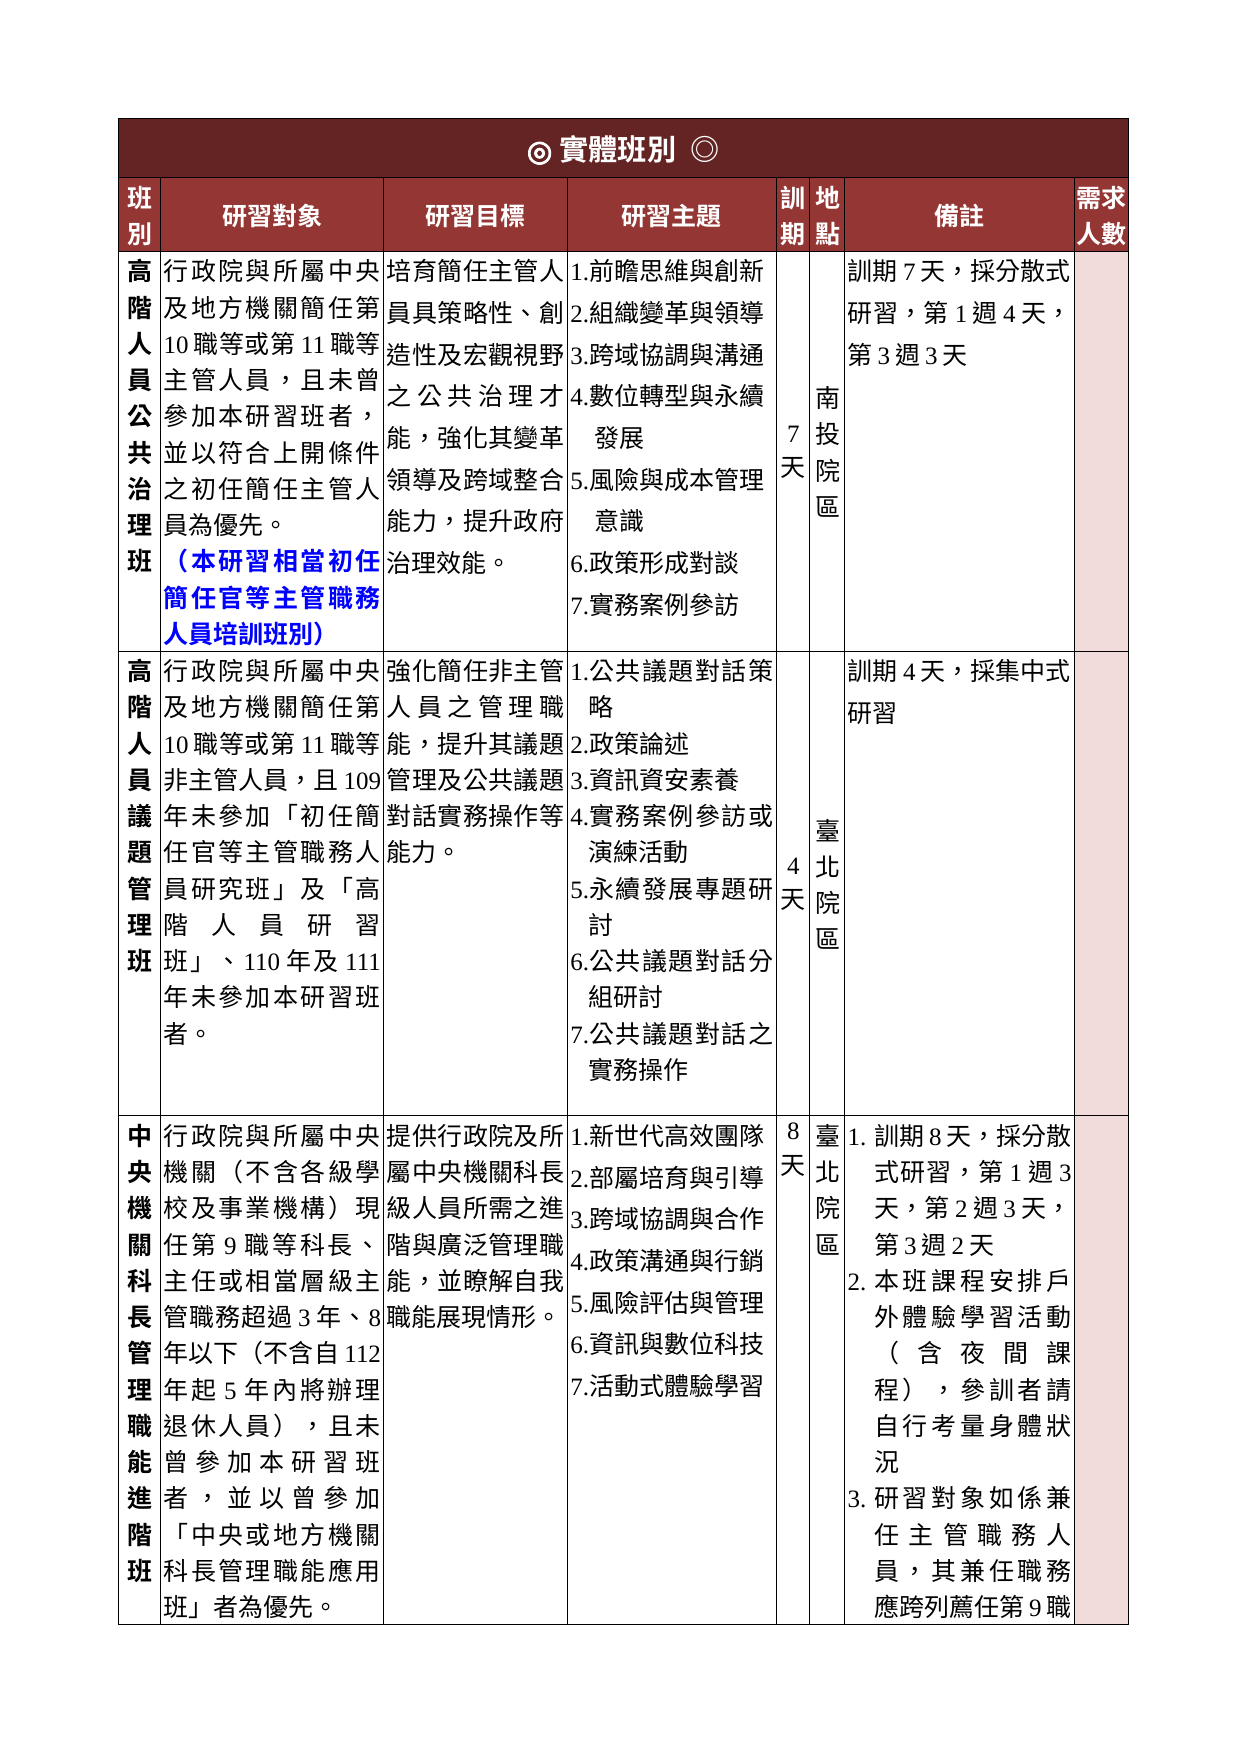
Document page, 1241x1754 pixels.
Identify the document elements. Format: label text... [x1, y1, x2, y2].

table_cell 行政院與所屬中央及地方機關簡任第10職等或第11職等非主管人員，且109年未參加「初任簡任官等主管職務人員研究班」及「高階人員研習班」、110年及111年未參加本研習班者。 [161, 652, 383, 1115]
table_cell 高階人員公共治理班 [119, 252, 160, 651]
table_cell 訓期 [777, 178, 809, 251]
table_cell 需求人數 [1075, 178, 1128, 251]
table_cell 行政院與所屬中央機關（不含各級學校及事業機構）現任第9職等科長、主任或相當層級主管職務超過3年、8年以下（不含自112年起5年內將辦理退休人員），且未曾參加本研習班者，並以曾參加「中央或地方機關科長管理職能應用班」者為優先。 [161, 1116, 383, 1624]
table_cell 7天 [777, 252, 809, 651]
table_cell 高階人員議題管理班 [119, 652, 160, 1115]
table_header ◎ 實體班別 ◎ [119, 119, 1128, 177]
table_cell [1075, 1116, 1128, 1624]
table_cell [1075, 652, 1128, 1115]
table_cell 研習目標 [384, 178, 567, 251]
table_cell 臺北院區 [810, 652, 844, 1115]
table_cell [1075, 252, 1128, 651]
table_cell 研習對象 [161, 178, 383, 251]
table_cell 研習主題 [568, 178, 776, 251]
table_cell 訓期4天，採集中式研習 [845, 652, 1074, 1115]
table_cell 行政院與所屬中央及地方機關簡任第10職等或第11職等主管人員，且未曾參加本研習班者，並以符合上開條件之初任簡任主管人員為優先。 （本研習相當初任簡任官等主管職務人員培訓班別） [161, 252, 383, 651]
table_cell 訓期7天，採分散式研習，第1週4天，第3週3天 [845, 252, 1074, 651]
table_cell 備註 [845, 178, 1074, 251]
table_cell 公共議題對話策略 政策論述 資訊資安素養 實務案例參訪或演練活動 永續發展專題研討 公共議題對話分組研討 公共議題對話之實務操作 [568, 652, 776, 1115]
table_cell 培育簡任主管人員具策略性、創造性及宏觀視野之公共治理才能，強化其變革領導及跨域整合能力，提升政府治理效能。 [384, 252, 567, 651]
table_cell 臺北院區 [810, 1116, 844, 1624]
table_cell 1.新世代高效團隊 2.部屬培育與引導 3.跨域協調與合作 4.政策溝通與行銷 5.風險評估與管理 6.資訊與數位科技 7.活動式體驗學習 [568, 1116, 776, 1624]
table_cell 強化簡任非主管人員之管理職能，提升其議題管理及公共議題對話實務操作等能力。 [384, 652, 567, 1115]
table_cell 提供行政院及所屬中央機關科長級人員所需之進階與廣泛管理職能，並瞭解自我職能展現情形。 [384, 1116, 567, 1624]
table_cell 地點 [810, 178, 844, 251]
table_cell 訓期8天，採分散式研習，第1週3天，第2週3天，第3週2天 本班課程安排戶外體驗學習活動（含夜間課程），參訓者請自行考量身體狀況 研習對象如係兼任主管職務人員，其兼任職務應跨列薦任第9職 [845, 1116, 1074, 1624]
table_cell 8天 [777, 1116, 809, 1624]
table_cell 班別 [119, 178, 160, 251]
table_cell 4天 [777, 652, 809, 1115]
table_cell 1.前瞻思維與創新 2.組織變革與領導 3.跨域協調與溝通 4.數位轉型與永續發展 5.風險與成本管理意識 6.政策形成對談 7.實務案例參訪 [568, 252, 776, 651]
table_cell 南投院區 [810, 252, 844, 651]
table_cell 中央機關科長管理職能進階班 [119, 1116, 160, 1624]
